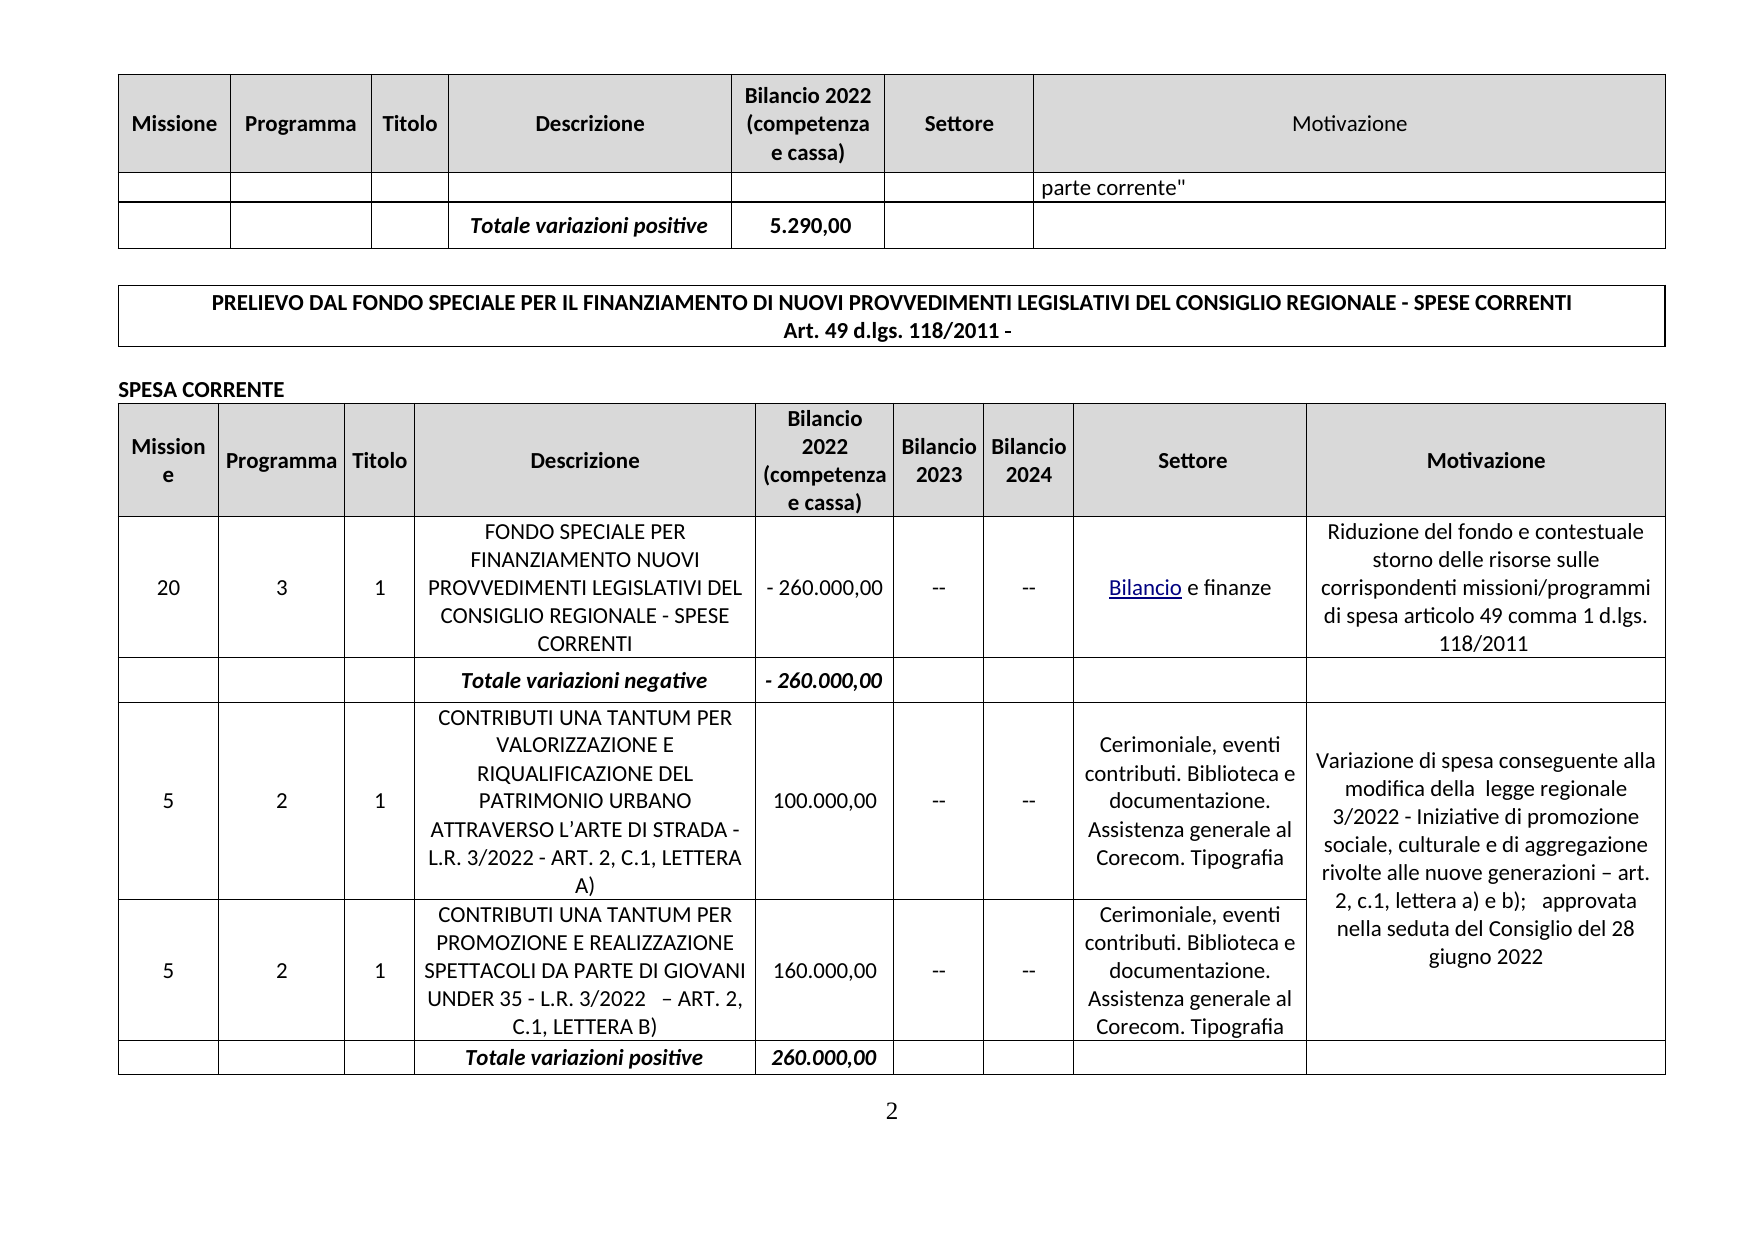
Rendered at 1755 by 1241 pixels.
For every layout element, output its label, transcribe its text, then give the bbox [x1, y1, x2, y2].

table_header Bilancio 2023 [894, 404, 983, 516]
table_header Motivazione [1307, 404, 1665, 516]
table_cell [894, 1041, 983, 1074]
table_cell [885, 203, 1033, 248]
table_cell 2 [219, 703, 344, 899]
table_cell -- [894, 517, 983, 657]
table_cell 1 [345, 703, 414, 899]
table_cell 1 [345, 900, 414, 1040]
table_cell Riduzione del fondo e contestuale storno delle risorse sulle corrispondenti missioni/programmi di spesa articolo 49 comma 1 d.lgs. 118/2011 [1307, 517, 1665, 657]
table_header Bilancio 2024 [984, 404, 1073, 516]
table_header Missione [119, 404, 218, 516]
table_cell [231, 203, 371, 248]
table_cell [984, 658, 1073, 702]
table_cell 260.000,00 [756, 1041, 893, 1074]
table_header Descrizione [449, 75, 731, 172]
table_cell Variazione di spesa conseguente alla modifica della legge regionale 3/2022 - Iniziative di promozione sociale, culturale e di aggregazione rivolte alle nuove generazioni – art. 2, c.1, lettera a) e b); approvata nella seduta del Consiglio del 28 giugno 2022 [1307, 703, 1665, 1040]
table_cell [231, 173, 371, 201]
table_cell Cerimoniale, eventi contributi. Biblioteca e documentazione. Assistenza generale al Corecom. Tipografia [1074, 900, 1306, 1040]
table_header Settore [1074, 404, 1306, 516]
table_cell -- [984, 900, 1073, 1040]
table_cell - 260.000,00 [756, 517, 893, 657]
table_cell [1074, 1041, 1306, 1074]
table_header Programma [219, 404, 344, 516]
table_cell 100.000,00 [756, 703, 893, 899]
table_cell [372, 203, 448, 248]
table_cell Totale variazioni positive [415, 1041, 755, 1074]
table_cell Bilancio e finanze [1074, 517, 1306, 657]
table_cell 3 [219, 517, 344, 657]
table_cell 5 [119, 703, 218, 899]
table_cell 20 [119, 517, 218, 657]
table_cell [219, 658, 344, 702]
table_header Titolo [372, 75, 448, 172]
table_cell [1307, 1041, 1665, 1074]
table_cell [119, 203, 230, 248]
table_cell -- [894, 900, 983, 1040]
table_cell [885, 173, 1033, 201]
table_cell [345, 1041, 414, 1074]
table_cell [732, 173, 884, 201]
table_cell [345, 658, 414, 702]
text PRELIEVO DAL FONDO SPECIALE PER IL FINANZIAMENTO DI NUOVI PROVVEDIMENTI LEGISLATIVI DEL CONSIGLIO REGIONALE - SPESE CORRENTI [119, 286, 1664, 313]
table_cell -- [894, 703, 983, 899]
table_cell 1 [345, 517, 414, 657]
table_cell [1034, 203, 1665, 248]
table_header Bilancio 2022 (competenza e cassa) [756, 404, 893, 516]
table_cell 2 [219, 900, 344, 1040]
table_header Bilancio 2022 (competenza e cassa) [732, 75, 884, 172]
table_cell [119, 173, 230, 201]
table_header Descrizione [415, 404, 755, 516]
table_cell - 260.000,00 [756, 658, 893, 702]
table_cell [219, 1041, 344, 1074]
table_cell Totale variazioni positive [449, 203, 731, 248]
table_cell CONTRIBUTI UNA TANTUM PER VALORIZZAZIONE E RIQUALIFICAZIONE DEL PATRIMONIO URBANO ATTRAVERSO L’ARTE DI STRADA - L.R. 3/2022 - ART. 2, C.1, LETTERA A) [415, 703, 755, 899]
table_cell [894, 658, 983, 702]
table_header Titolo [345, 404, 414, 516]
table_cell 160.000,00 [756, 900, 893, 1040]
table_header Missione [119, 75, 230, 172]
table_cell [1074, 658, 1306, 702]
table_header Programma [231, 75, 371, 172]
table_cell [449, 173, 731, 201]
table_cell Totale variazioni negative [415, 658, 755, 702]
table_header Motivazione [1034, 75, 1665, 172]
table_cell [119, 658, 218, 702]
table_cell Cerimoniale, eventi contributi. Biblioteca e documentazione. Assistenza generale al Corecom. Tipografia [1074, 703, 1306, 899]
table_cell [984, 1041, 1073, 1074]
table_cell -- [984, 517, 1073, 657]
table_cell [119, 1041, 218, 1074]
table_cell [1307, 658, 1665, 702]
table_cell CONTRIBUTI UNA TANTUM PER PROMOZIONE E REALIZZAZIONE SPETTACOLI DA PARTE DI GIOVANI UNDER 35 - L.R. 3/2022 – ART. 2, C.1, LETTERA B) [415, 900, 755, 1040]
table_cell FONDO SPECIALE PER FINANZIAMENTO NUOVI PROVVEDIMENTI LEGISLATIVI DEL CONSIGLIO REGIONALE - SPESE CORRENTI [415, 517, 755, 657]
table_header Settore [885, 75, 1033, 172]
text Art. 49 d.lgs. 118/2011 [119, 313, 1664, 346]
text SPESA CORRENTE [118, 375, 1666, 403]
table_cell parte corrente" [1034, 173, 1665, 201]
table_cell 5.290,00 [732, 203, 884, 248]
table_cell 5 [119, 900, 218, 1040]
table_cell -- [984, 703, 1073, 899]
table_cell [372, 173, 448, 201]
